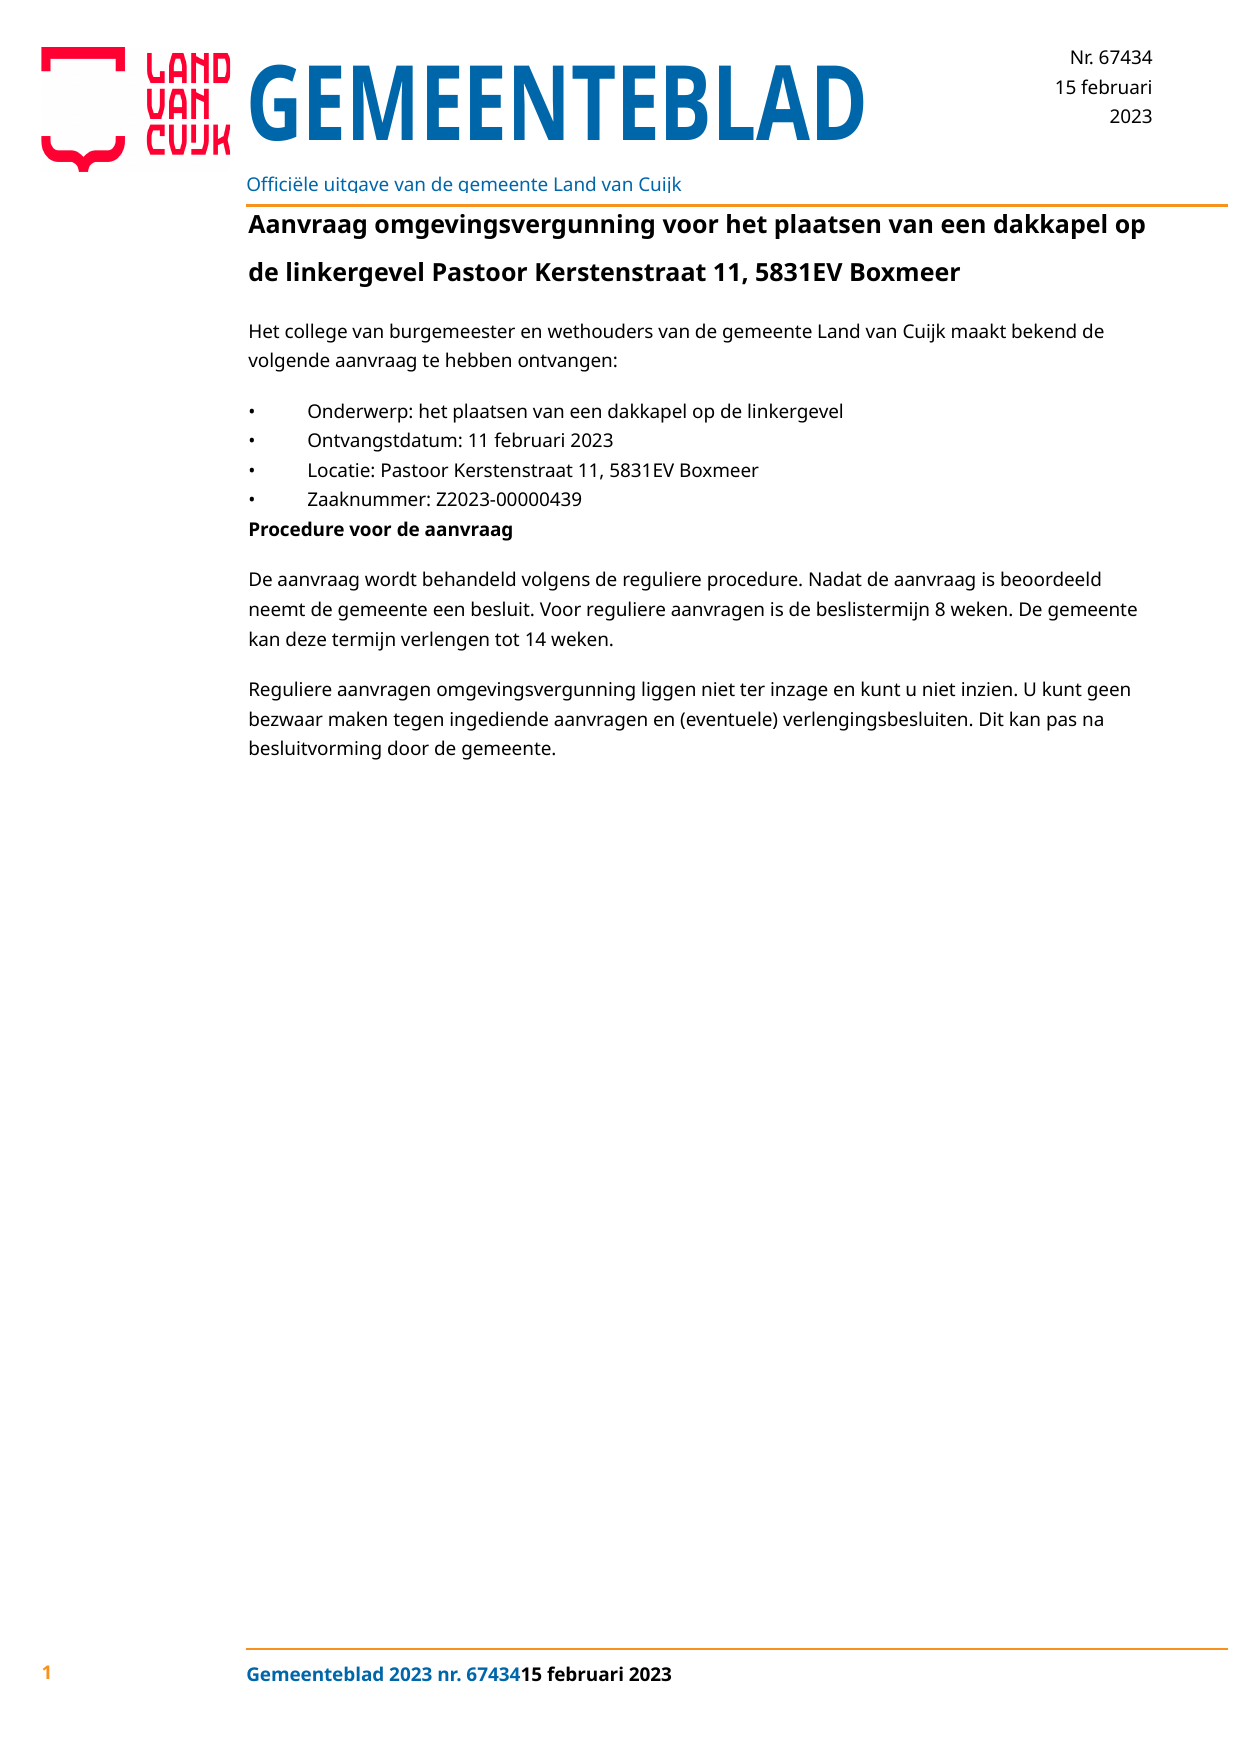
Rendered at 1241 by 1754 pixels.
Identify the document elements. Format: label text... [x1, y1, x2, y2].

text Procedure voor de aanvraag [248, 516, 1152, 542]
text Aanvraag omgevingsvergunning voor het plaatsen van een dakkapel op de linkergevel Pastoor Kerstenstraat 11, 5831EV Boxmeer [248, 207, 1152, 288]
list Locatie: Pastoor Kerstenstraat 11, 5831EV Boxmeer [248, 457, 1152, 483]
list Zaaknummer: Z2023-00000439 [248, 487, 1152, 512]
list Onderwerp: het plaatsen van een dakkapel op de linkergevel [248, 398, 1152, 424]
text Het college van burgemeester en wethouders van de gemeente Land van Cuijk maakt bekend de volgende aanvraag te hebben ontvangen: [248, 318, 1152, 373]
picture [41, 47, 231, 172]
text Reguliere aanvragen omgevingsvergunning liggen niet ter inzage en kunt u niet inzien. U kunt geen bezwaar maken tegen ingediende aanvragen en (eventuele) verlengingsbesluiten. Dit kan pas na besluitvorming door de gemeente. [248, 676, 1152, 761]
text De aanvraag wordt behandeld volgens de reguliere procedure. Nadat de aanvraag is beoordeeld neemt de gemeente een besluit. Voor reguliere aanvragen is de beslistermijn 8 weken. De gemeente kan deze termijn verlengen tot 14 weken. [248, 567, 1152, 652]
list Ontvangstdatum: 11 februari 2023 [248, 427, 1152, 453]
